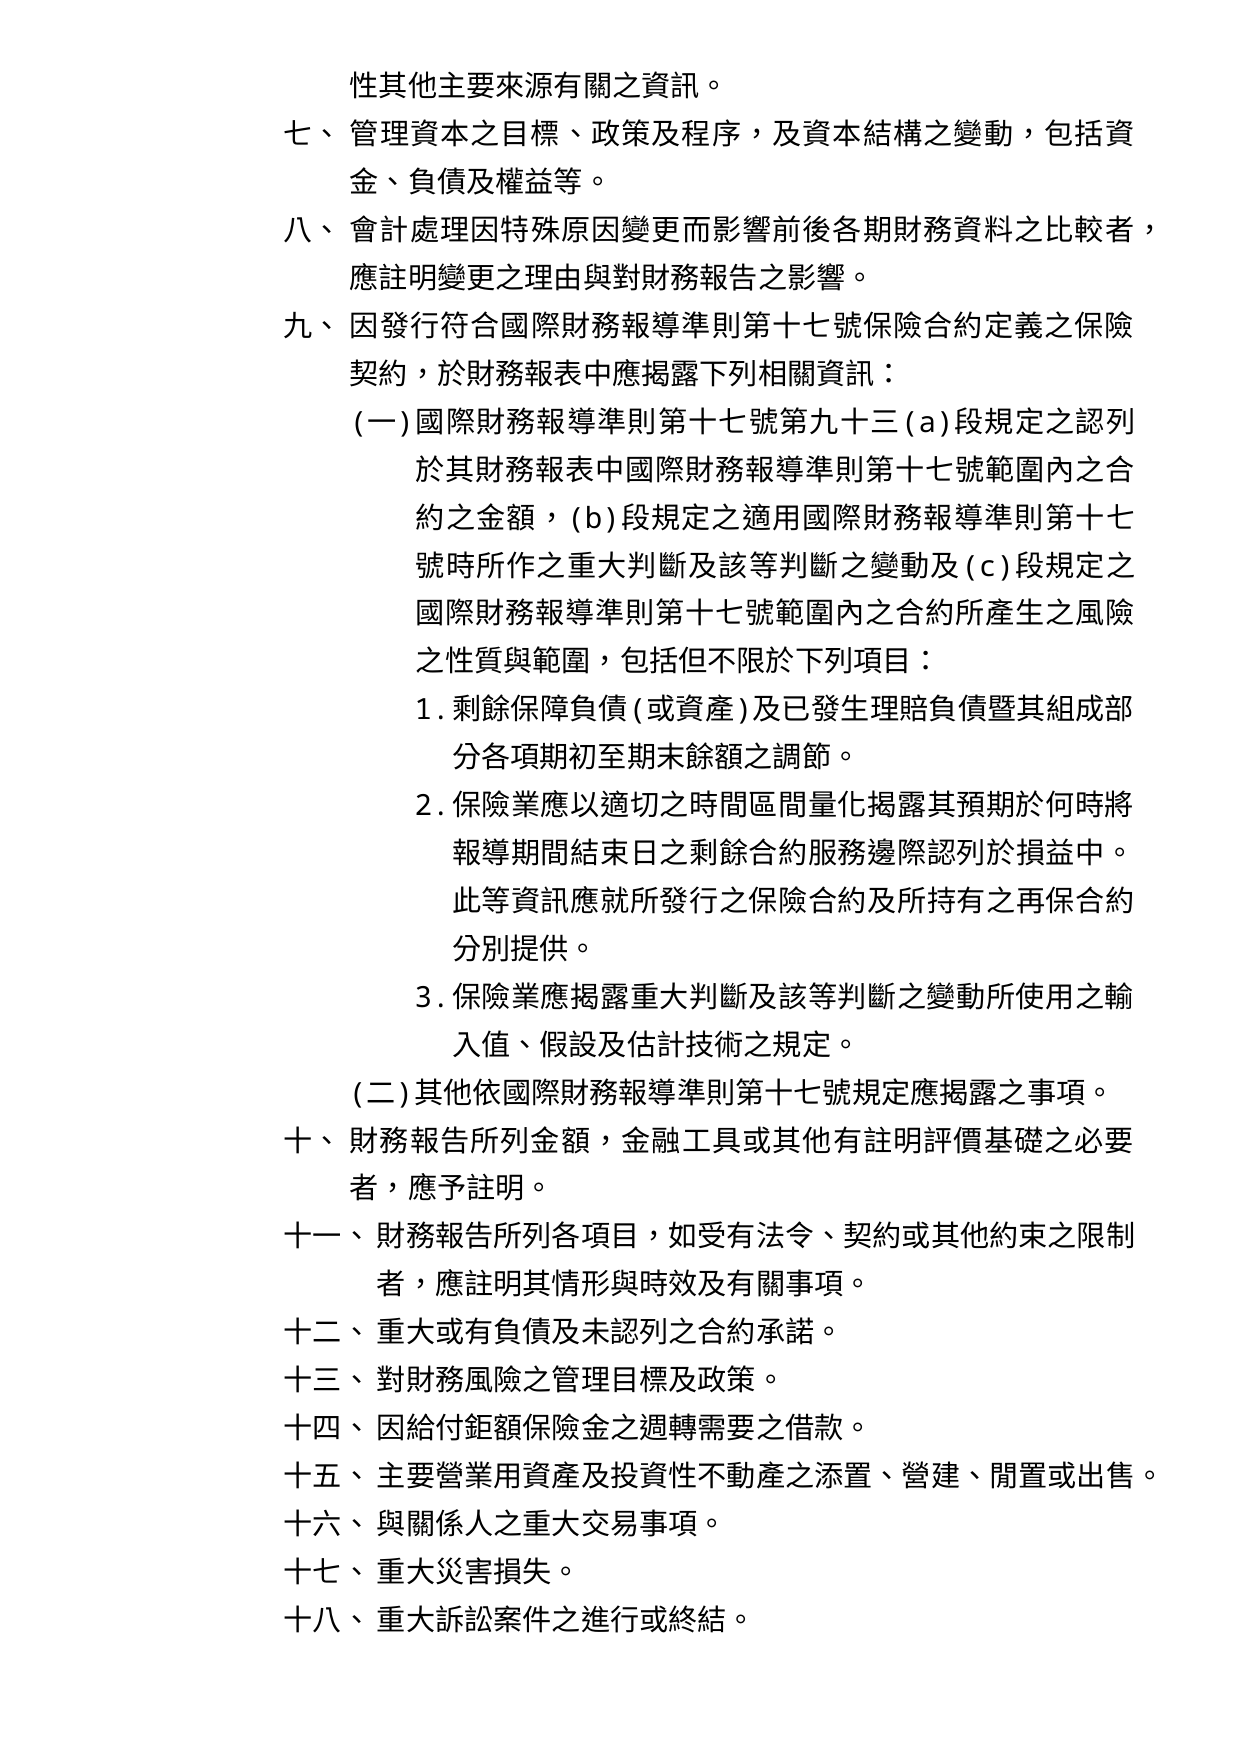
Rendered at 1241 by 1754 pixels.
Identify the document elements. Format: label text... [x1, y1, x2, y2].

list 其他依國際財務報導準則第十七號規定應揭露之事項。 [349, 1065, 1135, 1113]
list 因給付鉅額保險金之週轉需要之借款。 [283, 1400, 1135, 1448]
list 重大災害損失。 [283, 1544, 1135, 1592]
list 因發行符合國際財務報導準則第十七號保險合約定義之保險契約，於財務報表中應揭露下列相關資訊： [283, 298, 1135, 394]
list 重大訴訟案件之進行或終結。 [283, 1592, 1135, 1640]
list 對財務風險之管理目標及政策。 [283, 1352, 1135, 1400]
list 與關係人之重大交易事項。 [283, 1496, 1135, 1544]
list 重大或有負債及未認列之合約承諾。 [283, 1304, 1135, 1352]
list 財務報告所列各項目，如受有法令、契約或其他約束之限制者，應註明其情形與時效及有關事項。 [283, 1208, 1135, 1304]
list 主要營業用資產及投資性不動產之添置、營建、閒置或出售。 [283, 1448, 1135, 1496]
list 保險業應以適切之時間區間量化揭露其預期於何時將報導期間結束日之剩餘合約服務邊際認列於損益中。此等資訊應就所發行之保險合約及所持有之再保合約分別提供。 [414, 777, 1135, 969]
list 剩餘保障負債(或資產)及已發生理賠負債暨其組成部分各項期初至期末餘額之調節。 [414, 681, 1135, 777]
list 會計處理因特殊原因變更而影響前後各期財務資料之比較者，應註明變更之理由與對財務報告之影響。 [283, 202, 1135, 298]
list 性其他主要來源有關之資訊。 [283, 58, 1135, 106]
list 國際財務報導準則第十七號第九十三(a)段規定之認列於其財務報表中國際財務報導準則第十七號範圍內之合約之金額，(b)段規定之適用國際財務報導準則第十七號時所作之重大判斷及該等判斷之變動及(c)段規定之國際財務報導準則第十七號範圍內之合約所產生之風險之性質與範圍，包括但不限於下列項目： [349, 394, 1135, 681]
list 保險業應揭露重大判斷及該等判斷之變動所使用之輸入值、假設及估計技術之規定。 [414, 969, 1135, 1065]
list 財務報告所列金額，金融工具或其他有註明評價基礎之必要者，應予註明。 [283, 1113, 1135, 1208]
list 管理資本之目標、政策及程序，及資本結構之變動，包括資金、負債及權益等。 [283, 106, 1135, 202]
